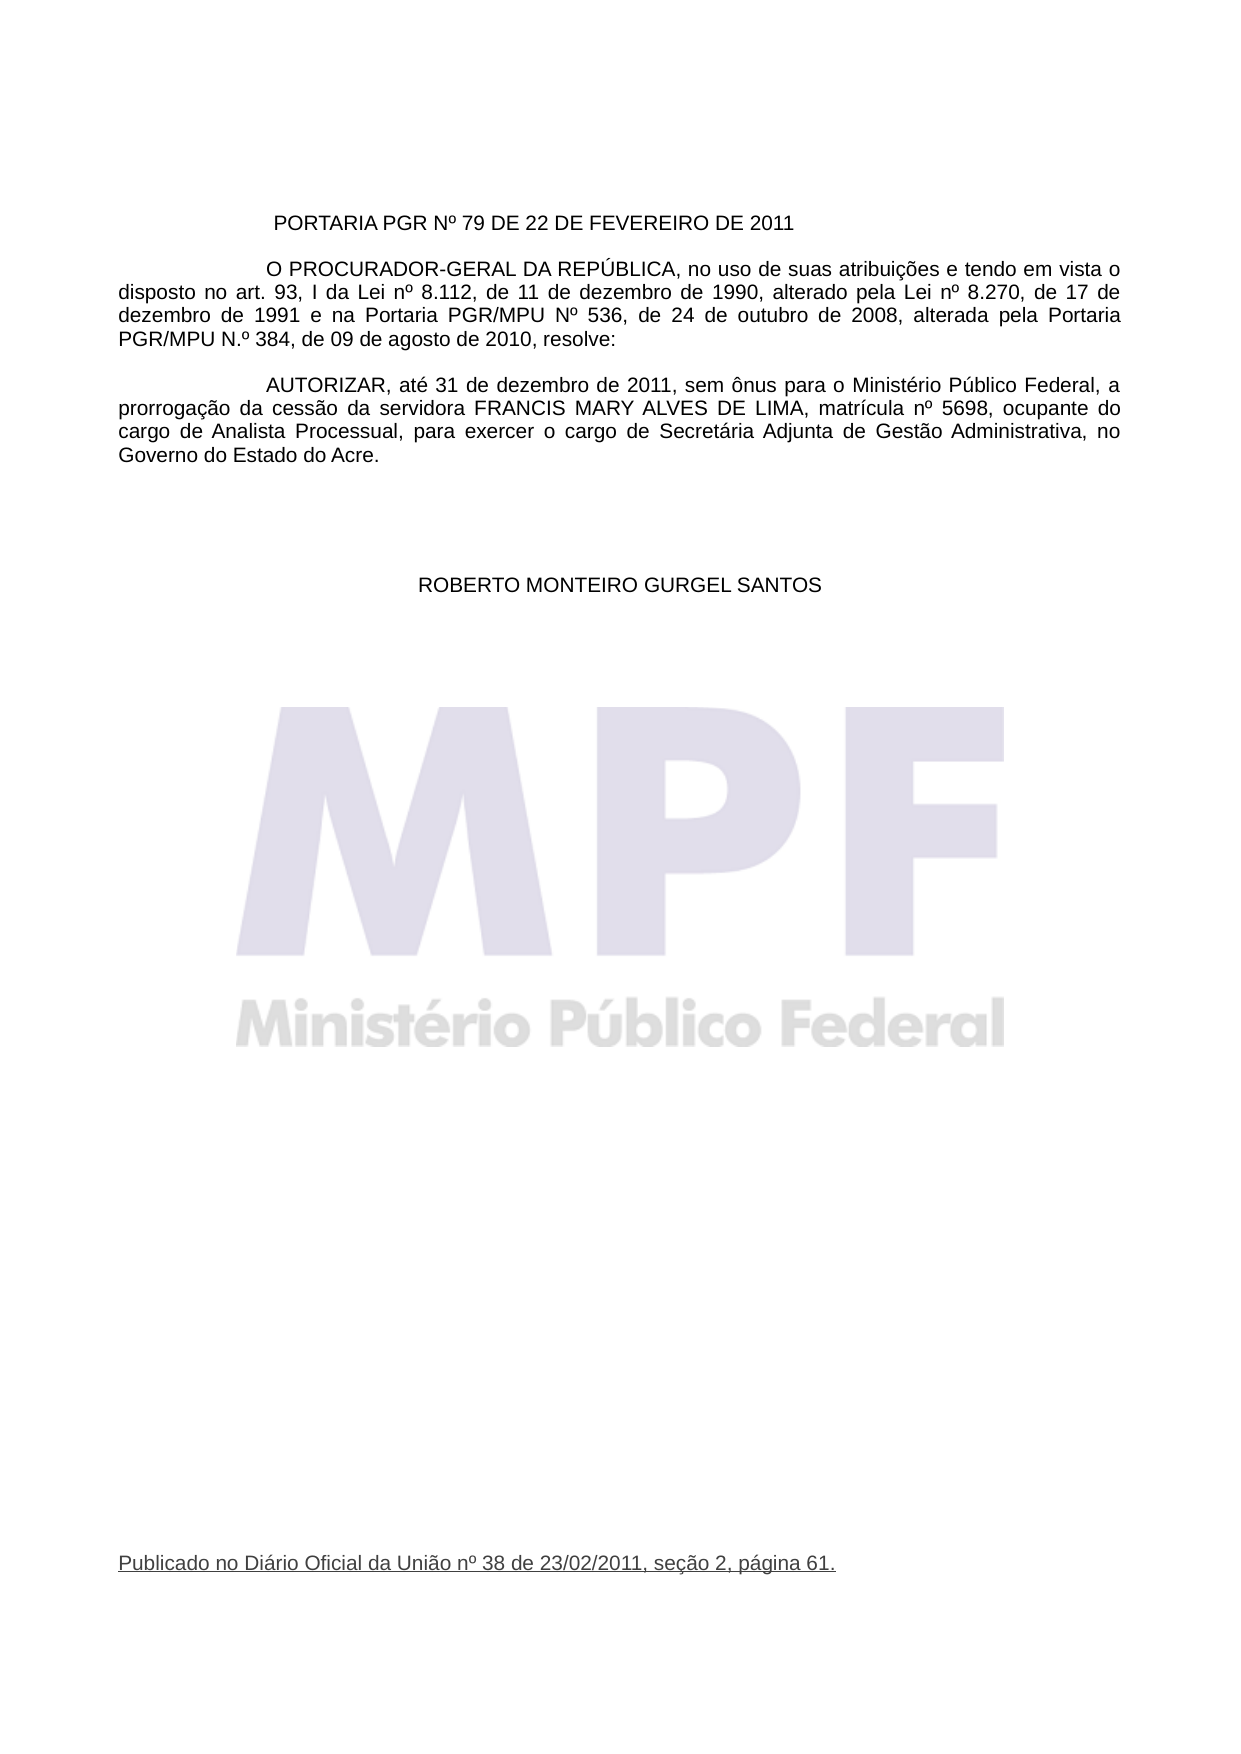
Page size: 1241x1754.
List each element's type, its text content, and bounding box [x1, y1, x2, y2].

text ROBERTO MONTEIRO GURGEL SANTOS [118, 574, 1122, 597]
text AUTORIZAR, até 31 de dezembro de 2011, sem ônus para o Ministério Público Federal, a prorrogação da cessão da servidora FRANCIS MARY ALVES DE LIMA, matrícula nº 5698, ocupante do cargo de Analista Processual, para exercer o cargo de Secretária Adjunta de Gestão Administrativa, no Governo do Estado do Acre. [118, 374, 1122, 467]
text O PROCURADOR-GERAL DA REPÚBLICA, no uso de suas atribuições e tendo em vista o disposto no art. 93, I da Lei nº 8.112, de 11 de dezembro de 1990, alterado pela Lei nº 8.270, de 17 de dezembro de 1991 e na Portaria PGR/MPU Nº 536, de 24 de outubro de 2008, alterada pela Portaria PGR/MPU N.º 384, de 09 de agosto de 2010, resolve: [118, 257, 1122, 350]
text Publicado no Diário Oficial da União nº 38 de 23/02/2011, seção 2, página 61. [118, 1551, 1122, 1574]
subtitle PORTARIA PGR Nº 79 DE 22 DE FEVEREIRO DE 2011 [273, 211, 1122, 234]
picture [236, 707, 1004, 1047]
